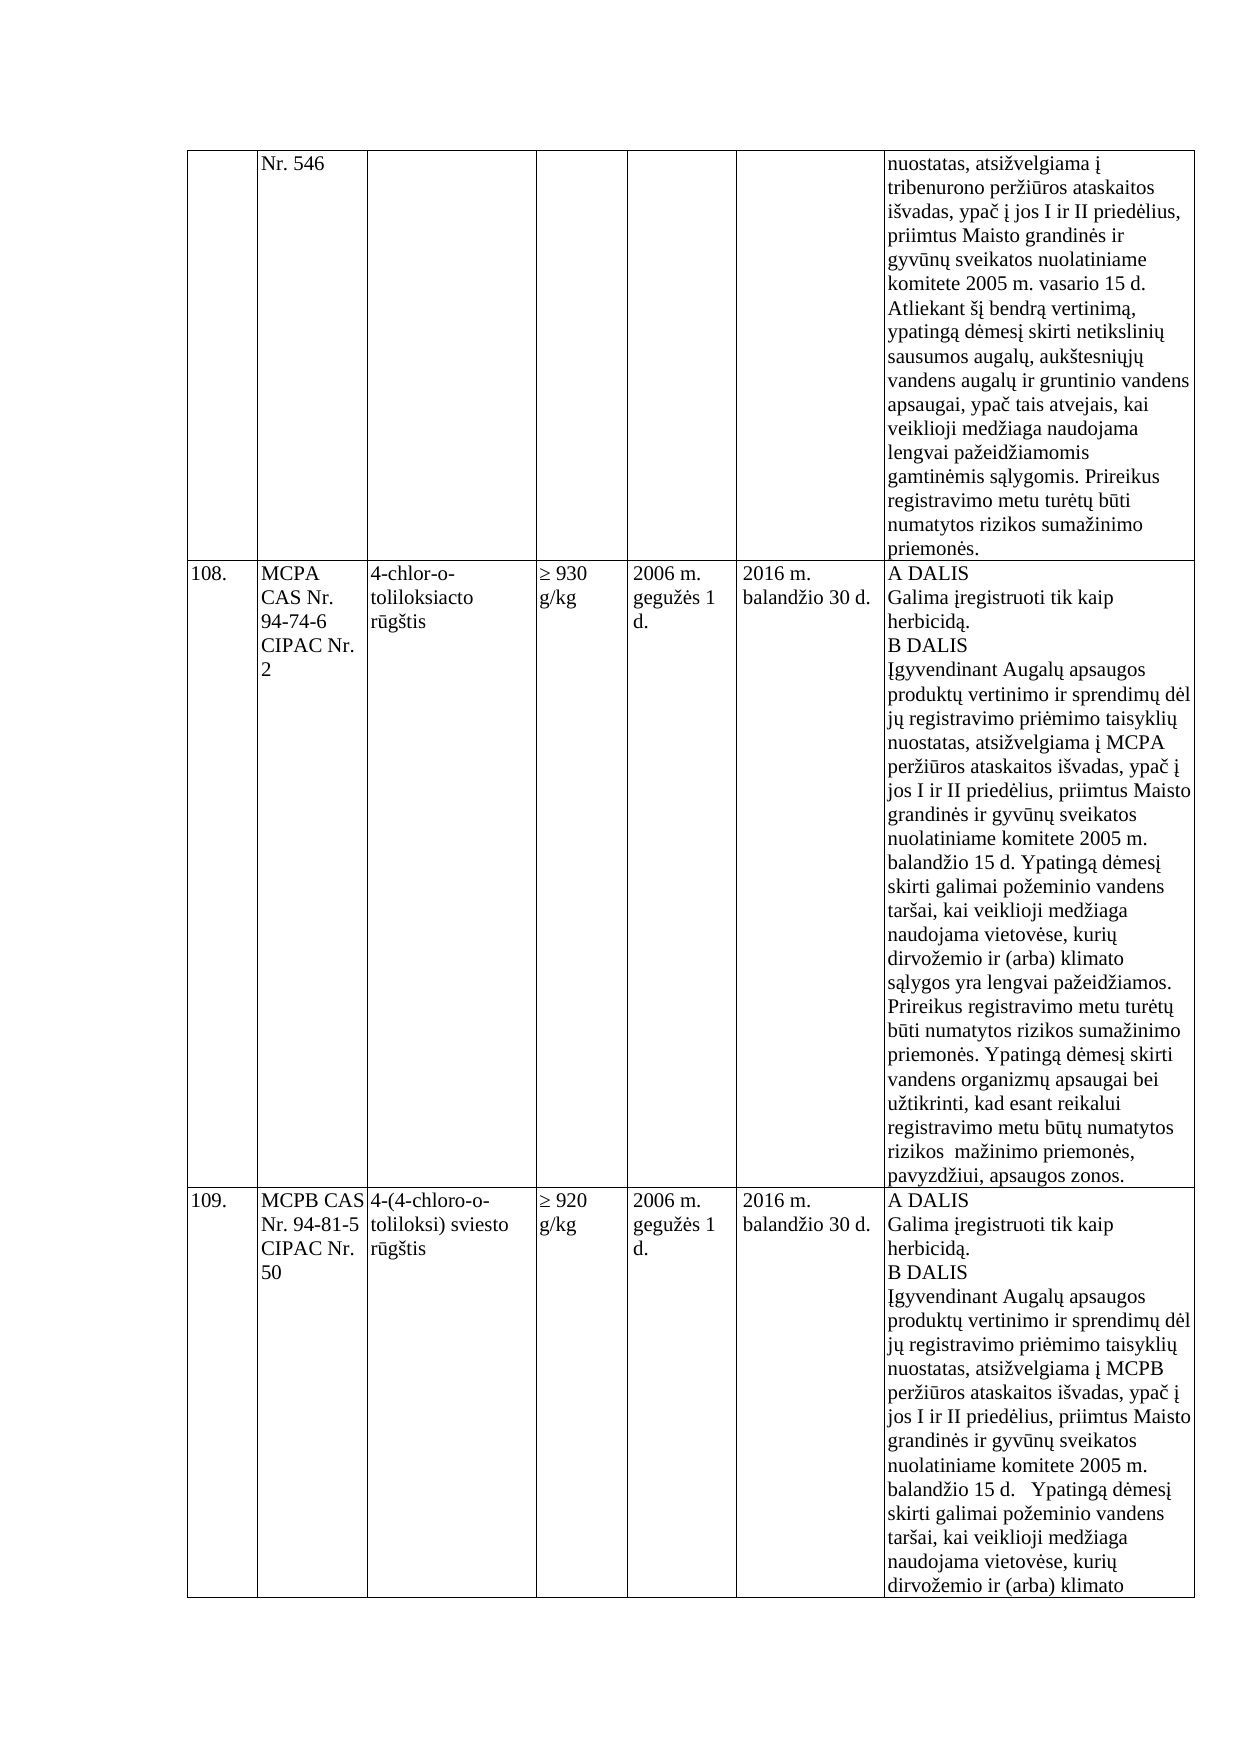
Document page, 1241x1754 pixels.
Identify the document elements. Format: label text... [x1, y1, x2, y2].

table_cell 2016 m. balandžio 30 d. [737, 561, 884, 1187]
table_cell 2016 m. balandžio 30 d. [737, 1188, 884, 1597]
table_cell MCPA CAS Nr. 94-74-6 CIPAC Nr. 2 [258, 561, 367, 1187]
table_cell A DALIS Galima įregistruoti tik kaip herbicidą. B DALIS Įgyvendinant Augalų apsaugos produktų vertinimo ir sprendimų dėl jų registravimo priėmimo taisyklių nuostatas, atsižvelgiama į MCPA peržiūros ataskaitos išvadas, ypač į jos I ir II priedėlius, priimtus Maisto grandinės ir gyvūnų sveikatos nuolatiniame komitete 2005 m. balandžio 15 d. Ypatingą dėmesį skirti galimai požeminio vandens taršai, kai veiklioji medžiaga naudojama vietovėse, kurių dirvožemio ir (arba) klimato sąlygos yra lengvai pažeidžiamos. Prireikus registravimo metu turėtų būti numatytos rizikos sumažinimo priemonės. Ypatingą dėmesį skirti vandens organizmų apsaugai bei užtikrinti, kad esant reikalui registravimo metu būtų numatytos rizikos mažinimo priemonės, pavyzdžiui, apsaugos zonos. [885, 561, 1194, 1187]
table_cell 2006 m. gegužės 1 d. [628, 561, 736, 1187]
table_cell 108. [188, 561, 257, 1187]
table_cell ≥ 920 g/kg [537, 1188, 627, 1597]
table_cell 109. [188, 1188, 257, 1597]
table_cell [188, 151, 257, 560]
table_cell [628, 151, 736, 560]
table_cell Nr. 546 [258, 151, 367, 560]
table_cell [537, 151, 627, 560]
table_cell 4-(4-chloro-o-toliloksi) sviesto rūgštis [368, 1188, 536, 1597]
table_cell A DALIS Galima įregistruoti tik kaip herbicidą. B DALIS Įgyvendinant Augalų apsaugos produktų vertinimo ir sprendimų dėl jų registravimo priėmimo taisyklių nuostatas, atsižvelgiama į MCPB peržiūros ataskaitos išvadas, ypač į jos I ir II priedėlius, priimtus Maisto grandinės ir gyvūnų sveikatos nuolatiniame komitete 2005 m. balandžio 15 d. Ypatingą dėmesį skirti galimai požeminio vandens taršai, kai veiklioji medžiaga naudojama vietovėse, kurių dirvožemio ir (arba) klimato [885, 1188, 1194, 1597]
table_cell 2006 m. gegužės 1 d. [628, 1188, 736, 1597]
table_cell [368, 151, 536, 560]
table_cell MCPB CAS Nr. 94-81-5 CIPAC Nr. 50 [258, 1188, 367, 1597]
table_cell 4-chlor-o-toliloksiacto rūgštis [368, 561, 536, 1187]
table_cell ≥ 930 g/kg [537, 561, 627, 1187]
table_cell [737, 151, 884, 560]
table_cell nuostatas, atsižvelgiama į tribenurono peržiūros ataskaitos išvadas, ypač į jos I ir II priedėlius, priimtus Maisto grandinės ir gyvūnų sveikatos nuolatiniame komitete 2005 m. vasario 15 d. Atliekant šį bendrą vertinimą, ypatingą dėmesį skirti netikslinių sausumos augalų, aukštesniųjų vandens augalų ir gruntinio vandens apsaugai, ypač tais atvejais, kai veiklioji medžiaga naudojama lengvai pažeidžiamomis gamtinėmis sąlygomis. Prireikus registravimo metu turėtų būti numatytos rizikos sumažinimo priemonės. [885, 151, 1194, 560]
